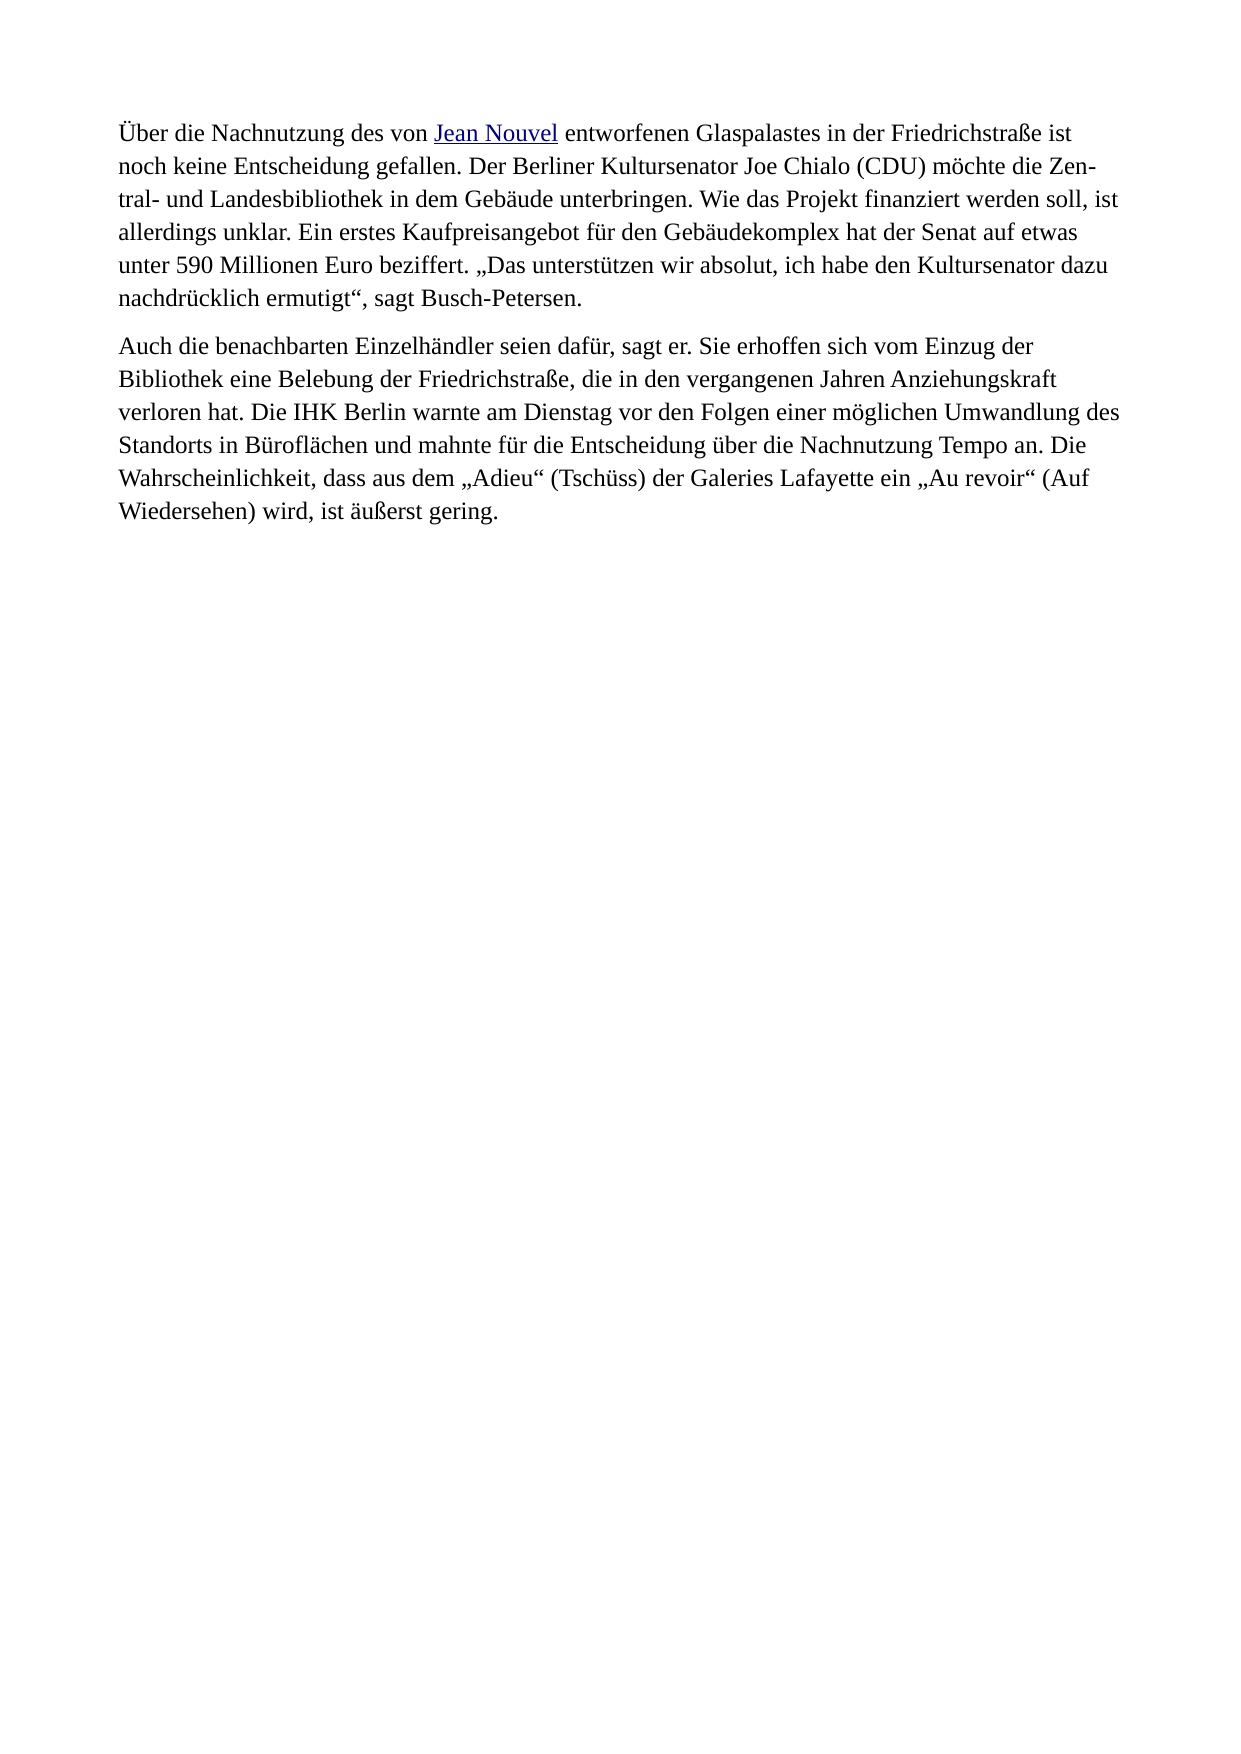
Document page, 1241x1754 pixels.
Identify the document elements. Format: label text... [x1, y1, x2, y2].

text Auch die benachbarten Einzelhändler seien dafür, sagt er. Sie erhoffen sich vom Einzug der Bibliothek eine Belebung der Friedrichstraße, die in den vergangenen Jahren Anziehungskraft verloren hat. Die IHK Berlin warnte am Dienstag vor den Folgen einer möglichen Umwandlung des Standorts in Büroflächen und mahnte für die Entscheidung über die Nachnutzung Tempo an. Die Wahrscheinlichkeit, dass aus dem „Adieu“ (Tschüss) der Galeries Lafayette ein „Au revoir“ (Auf Wiedersehen) wird, ist äußerst gering. [118, 331, 1122, 525]
text Über die Nachnutzung des von Jean Nouvel entworfenen Glaspalastes in der Friedrichstraße ist noch keine Entscheidung gefallen. Der Berliner Kultursenator Joe Chialo (CDU) möchte die Zen­tral- und Landesbibliothek in dem Gebäude unterbringen. Wie das Projekt finanziert werden soll, ist allerdings unklar. Ein erstes Kaufpreisangebot für den Gebäudekomplex hat der Senat auf etwas unter 590 Millionen Euro beziffert. „Das unterstützen wir absolut, ich habe den Kultursenator dazu nachdrücklich ermutigt“, sagt Busch-Petersen. [118, 118, 1122, 312]
